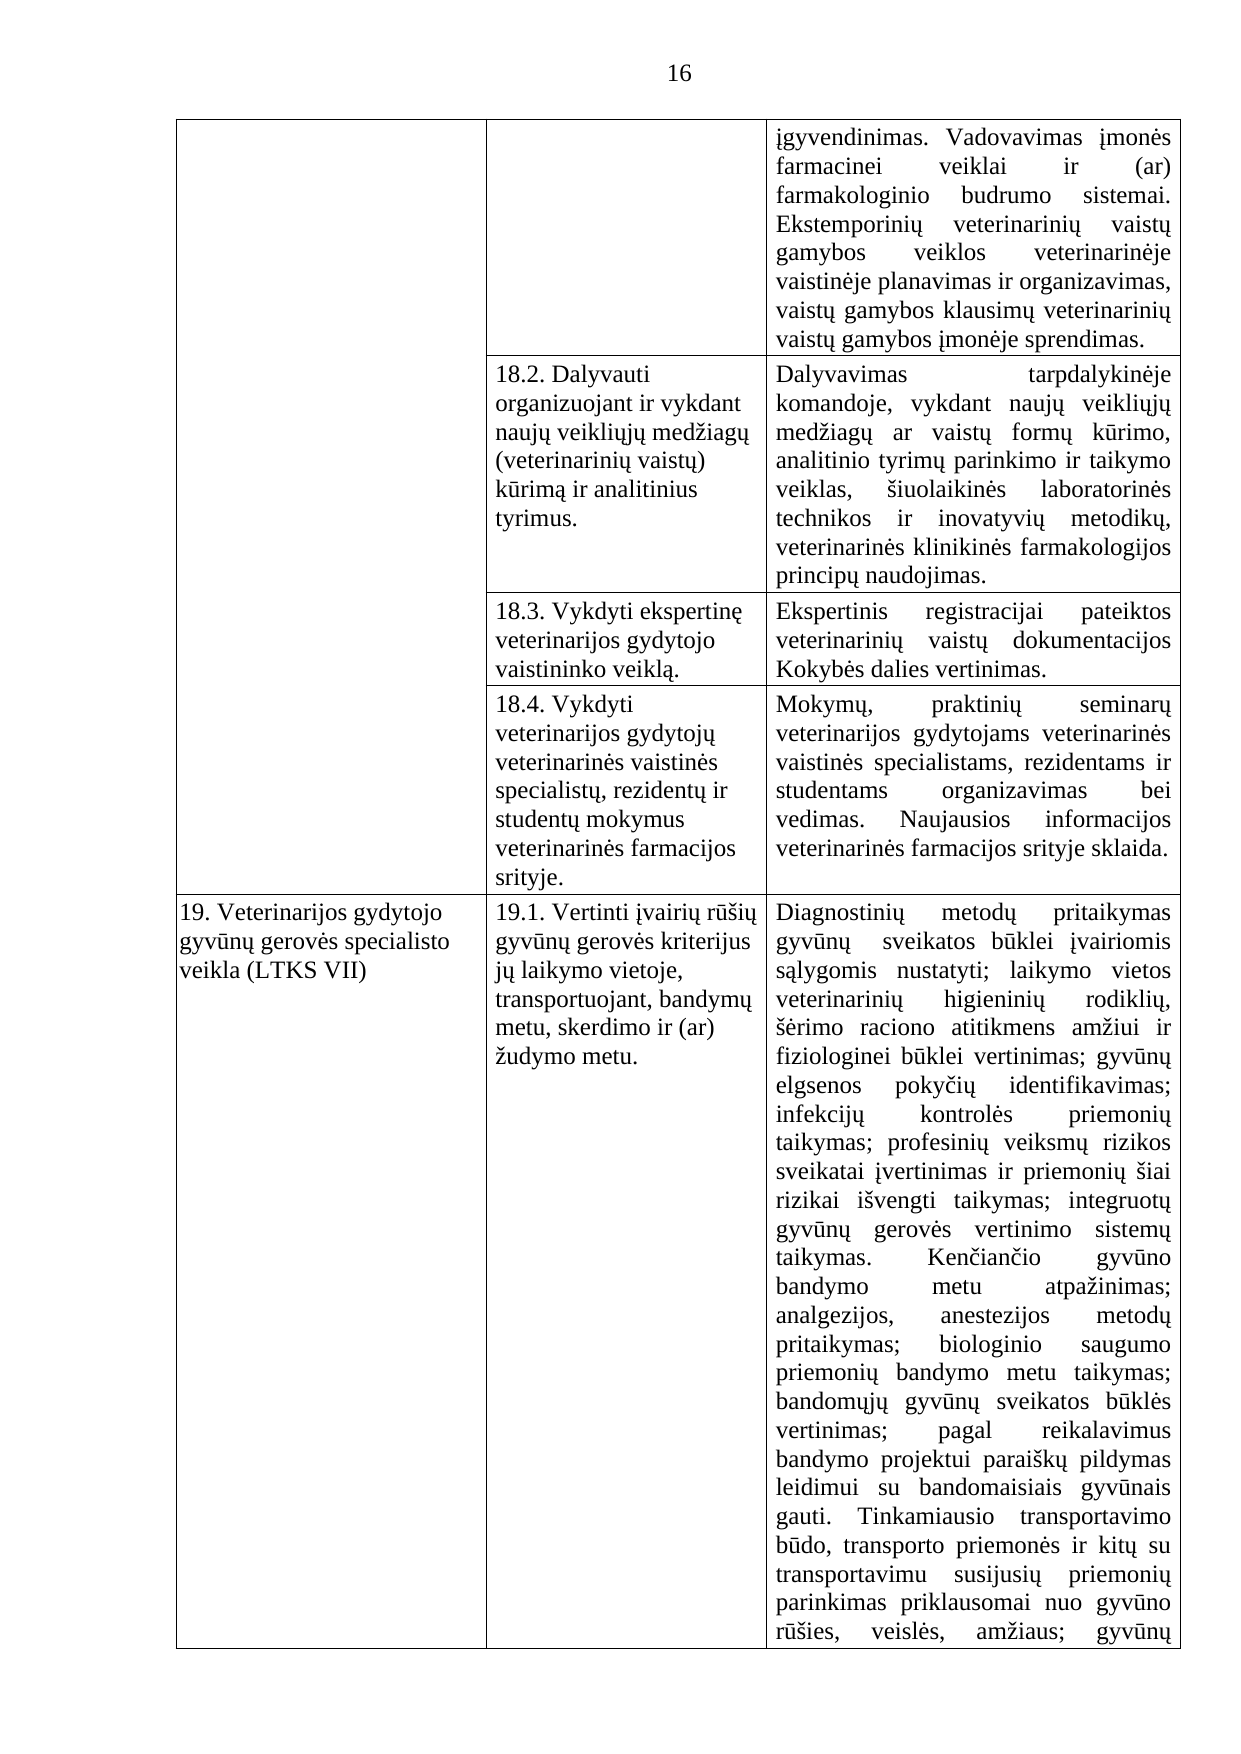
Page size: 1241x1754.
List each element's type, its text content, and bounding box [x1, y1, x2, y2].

table_cell Mokymų, praktinių seminarų veterinarijos gydytojams veterinarinės vaistinės specialistams, rezidentams ir studentams organizavimas bei vedimas. Naujausios informacijos veterinarinės farmacijos srityje sklaida. [767, 686, 1180, 893]
table_cell 18.3. Vykdyti ekspertinę veterinarijos gydytojo vaistininko veiklą. [487, 593, 766, 685]
table_cell 18.2. Dalyvauti organizuojant ir vykdant naujų veikliųjų medžiagų (veterinarinių vaistų) kūrimą ir analitinius tyrimus. [487, 356, 766, 592]
table_cell Dalyvavimas tarpdalykinėje komandoje, vykdant naujų veikliųjų medžiagų ar vaistų formų kūrimo, analitinio tyrimų parinkimo ir taikymo veiklas, šiuolaikinės laboratorinės technikos ir inovatyvių metodikų, veterinarinės klinikinės farmakologijos principų naudojimas. [767, 356, 1180, 592]
table_cell įgyvendinimas. Vadovavimas įmonės farmacinei veiklai ir (ar) farmakologinio budrumo sistemai. Ekstemporinių veterinarinių vaistų gamybos veiklos veterinarinėje vaistinėje planavimas ir organizavimas, vaistų gamybos klausimų veterinarinių vaistų gamybos įmonėje sprendimas. [767, 120, 1180, 355]
table_cell Ekspertinis registracijai pateiktos veterinarinių vaistų dokumentacijos Kokybės dalies vertinimas. [767, 593, 1180, 685]
table_cell 18.4. Vykdyti veterinarijos gydytojų veterinarinės vaistinės specialistų, rezidentų ir studentų mokymus veterinarinės farmacijos srityje. [487, 686, 766, 893]
table_cell Diagnostinių metodų pritaikymas gyvūnų sveikatos būklei įvairiomis sąlygomis nustatyti; laikymo vietos veterinarinių higieninių rodiklių, šėrimo raciono atitikmens amžiui ir fiziologinei būklei vertinimas; gyvūnų elgsenos pokyčių identifikavimas; infekcijų kontrolės priemonių taikymas; profesinių veiksmų rizikos sveikatai įvertinimas ir priemonių šiai rizikai išvengti taikymas; integruotų gyvūnų gerovės vertinimo sistemų taikymas. Kenčiančio gyvūno bandymo metu atpažinimas; analgezijos, anestezijos metodų pritaikymas; biologinio saugumo priemonių bandymo metu taikymas; bandomųjų gyvūnų sveikatos būklės vertinimas; pagal reikalavimus bandymo projektui paraiškų pildymas leidimui su bandomaisiais gyvūnais gauti. Tinkamiausio transportavimo būdo, transporto priemonės ir kitų su transportavimu susijusių priemonių parinkimas priklausomai nuo gyvūno rūšies, veislės, amžiaus; gyvūnų [767, 895, 1180, 1648]
table_cell [487, 120, 766, 355]
table_cell 19. Veterinarijos gydytojo gyvūnų gerovės specialisto veikla (LTKS VII) [177, 895, 486, 1648]
table_cell 19.1. Vertinti įvairių rūšių gyvūnų gerovės kriterijus jų laikymo vietoje, transportuojant, bandymų metu, skerdimo ir (ar) žudymo metu. [487, 895, 766, 1648]
table_cell [177, 120, 486, 893]
